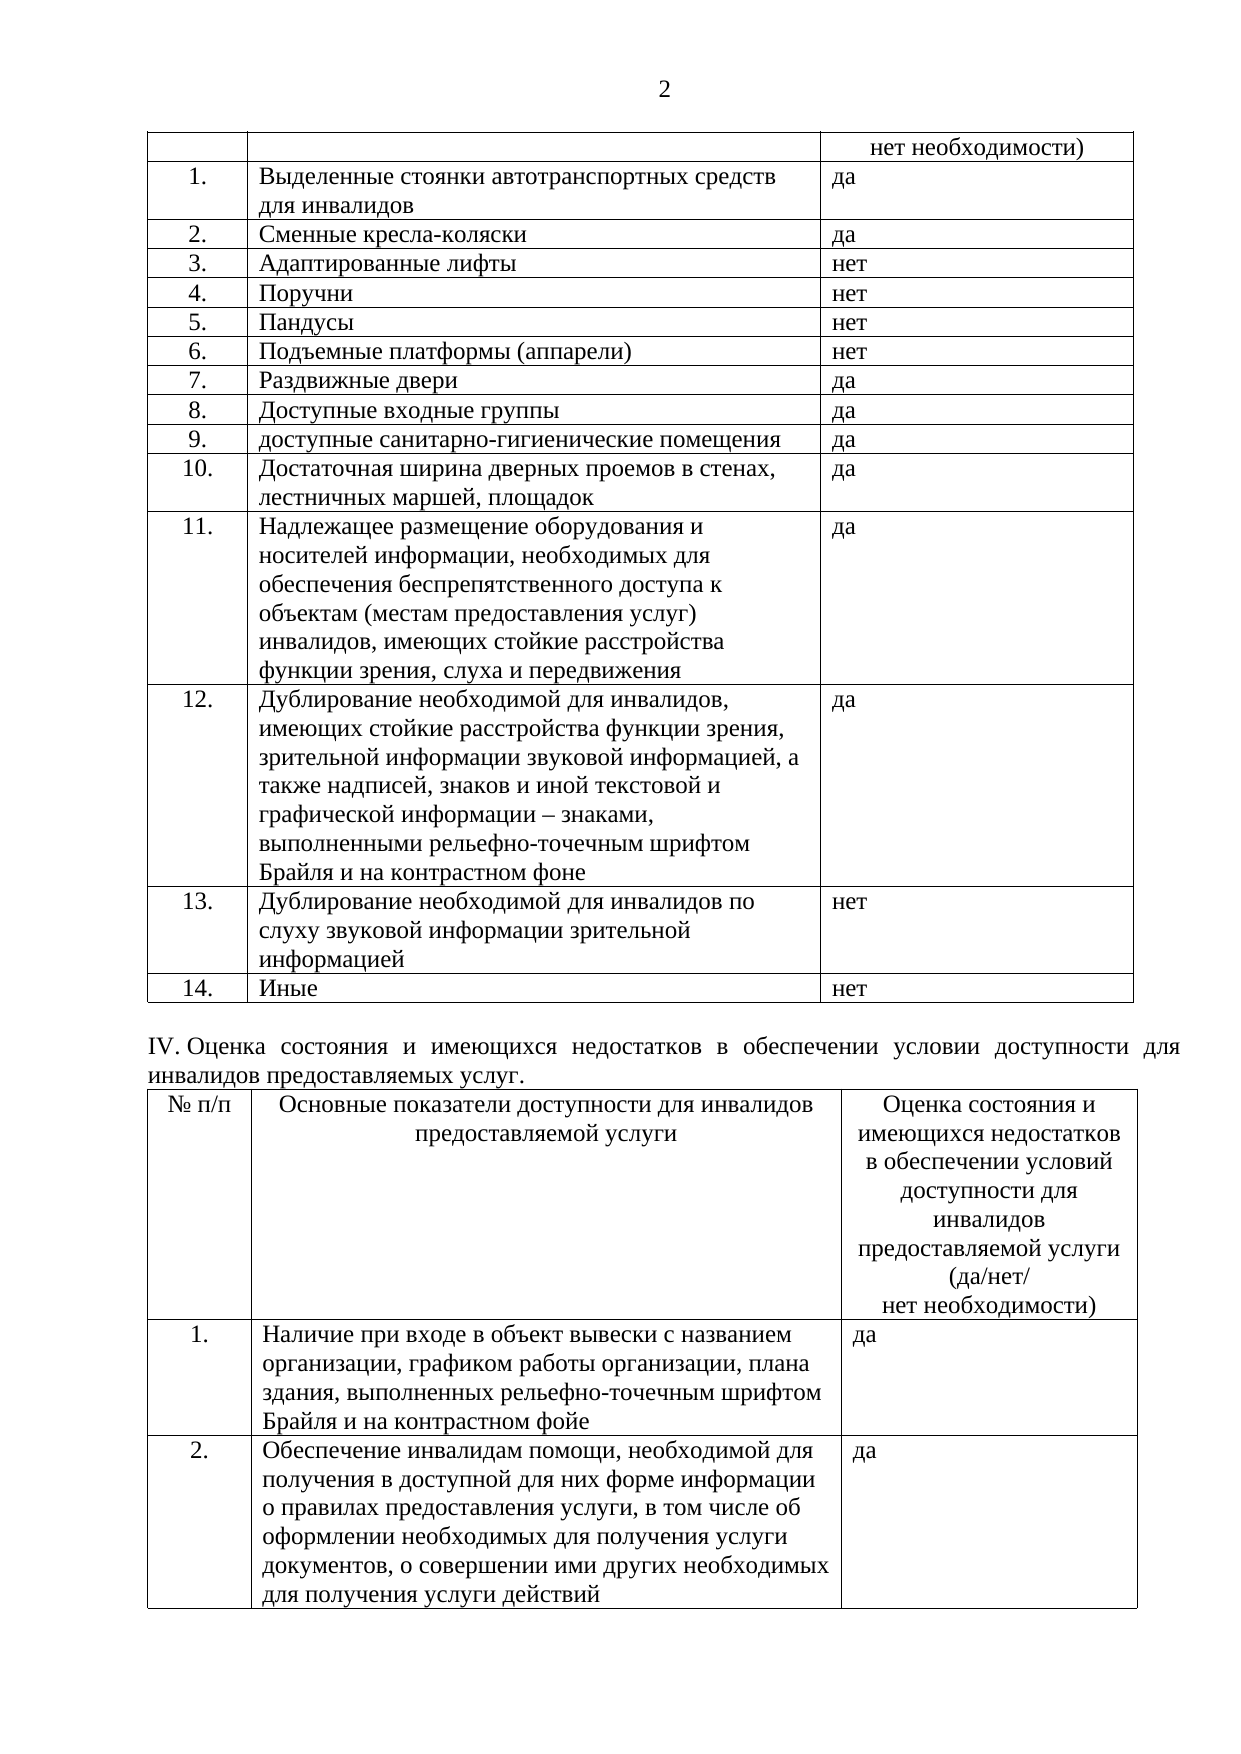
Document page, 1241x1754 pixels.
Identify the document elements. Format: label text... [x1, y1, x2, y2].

table_cell Адаптированные лифты [248, 249, 820, 277]
table_header нет необходимости) [821, 133, 1133, 161]
table_cell 10. [148, 454, 247, 511]
table_cell нет [821, 308, 1133, 336]
table_cell 4. [148, 278, 247, 306]
table_cell да [821, 454, 1133, 511]
table_cell 8. [148, 395, 247, 423]
table_cell 14. [148, 974, 247, 1002]
table_cell 13. [148, 887, 247, 972]
table_cell Дублирование необходимой для инвалидов по слуху звуковой информации зрительной информацией [248, 887, 820, 972]
table_cell нет [821, 249, 1133, 277]
table_cell Достаточная ширина дверных проемов в стенах, лестничных маршей, площадок [248, 454, 820, 511]
table_cell да [821, 220, 1133, 248]
table_header № п/п [148, 1090, 251, 1319]
table_cell да [821, 366, 1133, 394]
table_cell нет [821, 887, 1133, 972]
table_cell 11. [148, 512, 247, 684]
table_cell 9. [148, 425, 247, 453]
table_cell да [821, 162, 1133, 219]
table_cell да [842, 1436, 1137, 1607]
table_cell Поручни [248, 278, 820, 306]
table_cell 2. [148, 220, 247, 248]
text IV. Оценка состояния и имеющихся недостатков в обеспечении условии доступности для инвалидов предоставляемых услуг. [148, 1031, 1181, 1088]
table_cell доступные санитарно-гигиенические помещения [248, 425, 820, 453]
table_cell Дублирование необходимой для инвалидов, имеющих стойкие расстройства функции зрения, зрительной информации звуковой информацией, а также надписей, знаков и иной текстовой и графической информации – знаками, выполненными рельефно-точечным шрифтом Брайля и на контрастном фоне [248, 685, 820, 886]
table_cell нет [821, 278, 1133, 306]
table_cell Пандусы [248, 308, 820, 336]
table_cell 1. [148, 1320, 251, 1434]
table_cell Обеспечение инвалидам помощи, необходимой для получения в доступной для них форме информации о правилах предоставления услуги, в том числе об оформлении необходимых для получения услуги документов, о совершении ими других необходимых для получения услуги действий [252, 1436, 841, 1607]
table_header [248, 133, 820, 161]
table_cell 6. [148, 337, 247, 365]
table_cell да [821, 512, 1133, 684]
table_cell да [842, 1320, 1137, 1434]
table_header Оценка состояния и имеющихся недостатков в обеспечении условий доступности для инвалидов предоставляемой услуги (да/нет/ нет необходимости) [842, 1090, 1137, 1319]
table_cell Доступные входные группы [248, 395, 820, 423]
table_cell 3. [148, 249, 247, 277]
table_cell 1. [148, 162, 247, 219]
table_cell да [821, 395, 1133, 423]
table_cell 2. [148, 1436, 251, 1607]
table_cell Наличие при входе в объект вывески с названием организации, графиком работы организации, плана здания, выполненных рельефно-точечным шрифтом Брайля и на контрастном фойе [252, 1320, 841, 1434]
table_cell нет [821, 974, 1133, 1002]
table_cell да [821, 685, 1133, 886]
table_cell да [821, 425, 1133, 453]
table_cell Надлежащее размещение оборудования и носителей информации, необходимых для обеспечения беспрепятственного доступа к объектам (местам предоставления услуг) инвалидов, имеющих стойкие расстройства функции зрения, слуха и передвижения [248, 512, 820, 684]
table_cell Раздвижные двери [248, 366, 820, 394]
table_cell Выделенные стоянки автотранспортных средств для инвалидов [248, 162, 820, 219]
table_header [148, 133, 247, 161]
table_cell 7. [148, 366, 247, 394]
table_cell Иные [248, 974, 820, 1002]
table_header Основные показатели доступности для инвалидов предоставляемой услуги [252, 1090, 841, 1319]
table_cell нет [821, 337, 1133, 365]
table_cell Сменные кресла-коляски [248, 220, 820, 248]
table_cell Подъемные платформы (аппарели) [248, 337, 820, 365]
table_cell 12. [148, 685, 247, 886]
table_cell 5. [148, 308, 247, 336]
